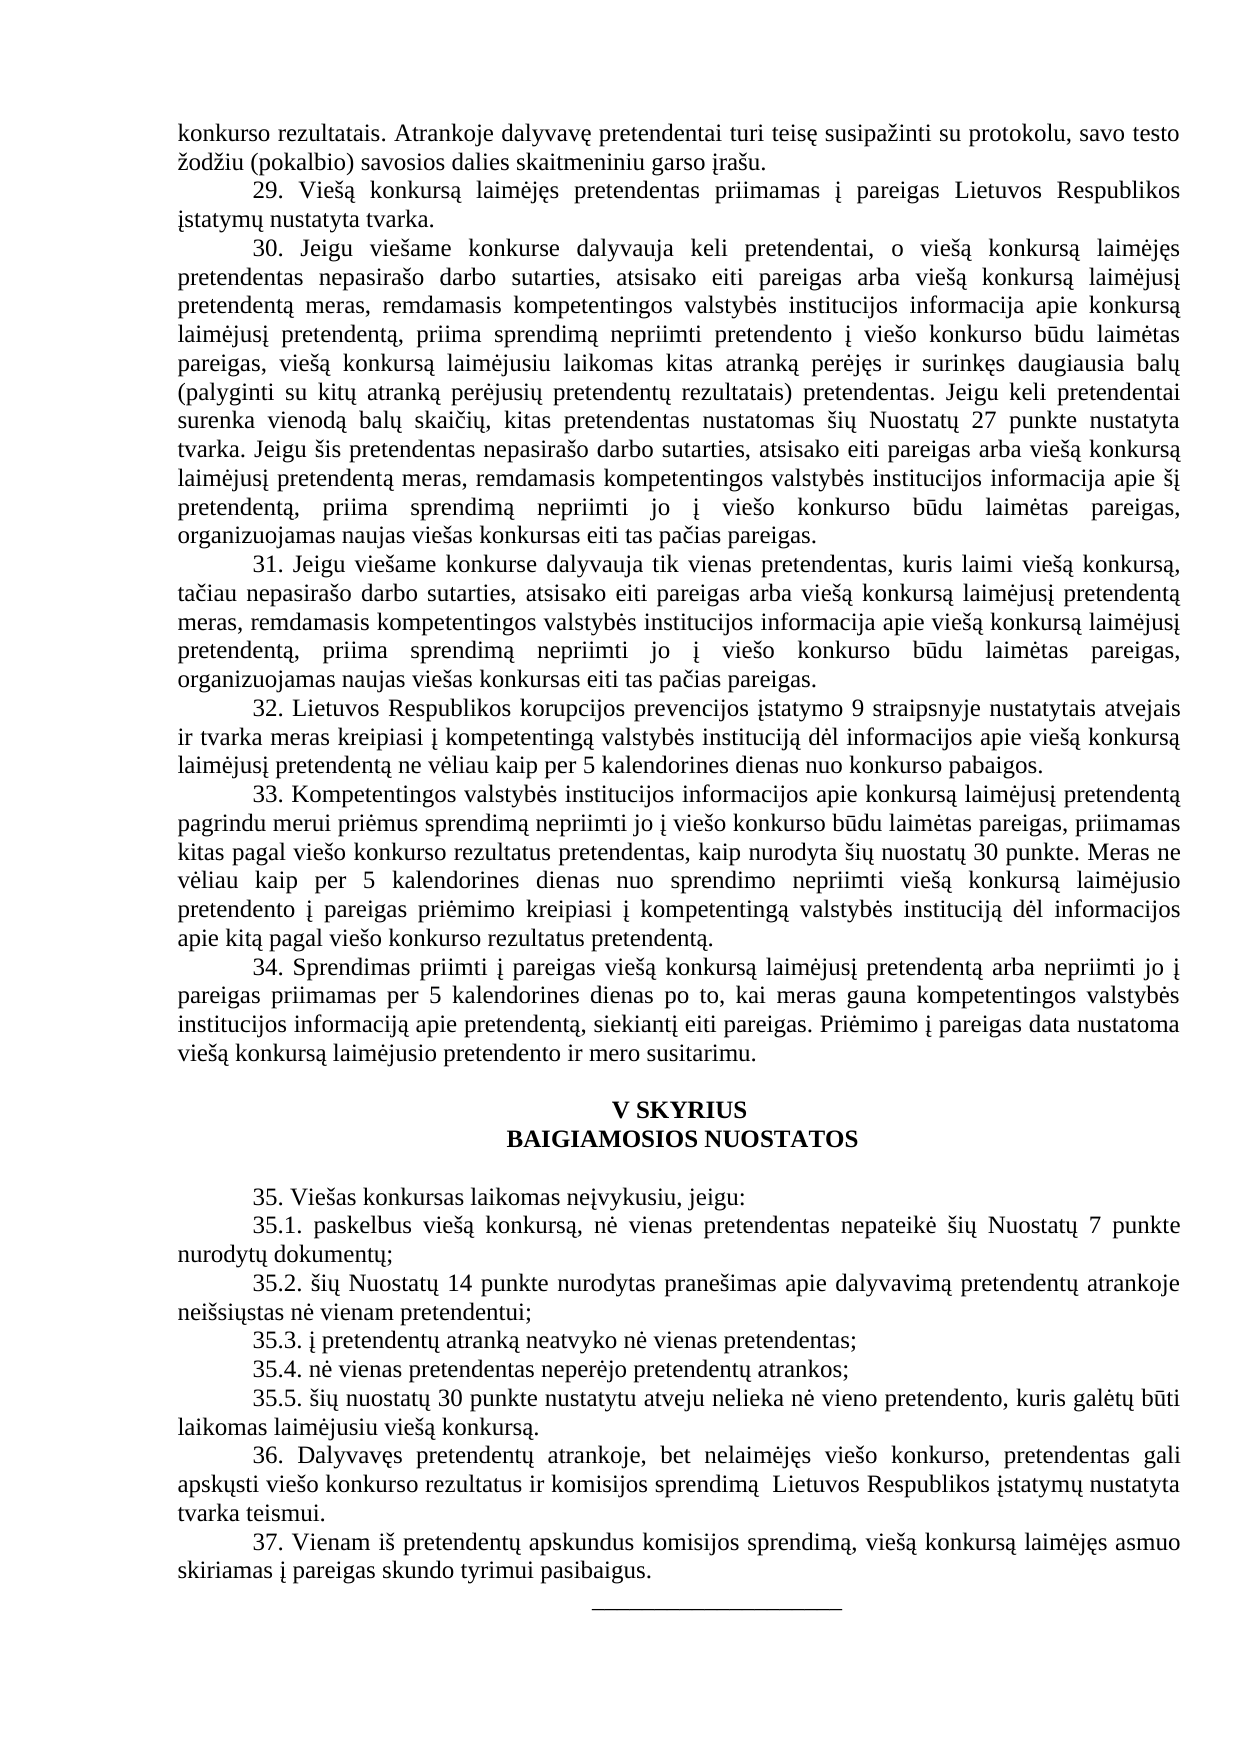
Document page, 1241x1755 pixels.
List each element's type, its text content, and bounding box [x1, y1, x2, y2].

text BAIGIAMOSIOS NUOSTATOS [177, 1124, 1181, 1153]
text 32. Lietuvos Respublikos korupcijos prevencijos įstatymo 9 straipsnyje nustatytais atvejais ir tvarka meras kreipiasi į kompetentingą valstybės instituciją dėl informacijos apie viešą konkursą laimėjusį pretendentą ne vėliau kaip per 5 kalendorines dienas nuo konkurso pabaigos. [177, 693, 1181, 779]
text 30. Jeigu viešame konkurse dalyvauja keli pretendentai, o viešą konkursą laimėjęs pretendentas nepasirašo darbo sutarties, atsisako eiti pareigas arba viešą konkursą laimėjusį pretendentą meras, remdamasis kompetentingos valstybės institucijos informacija apie konkursą laimėjusį pretendentą, priima sprendimą nepriimti pretendento į viešo konkurso būdu laimėtas pareigas, viešą konkursą laimėjusiu laikomas kitas atranką perėjęs ir surinkęs daugiausia balų (palyginti su kitų atranką perėjusių pretendentų rezultatais) pretendentas. Jeigu keli pretendentai surenka vienodą balų skaičių, kitas pretendentas nustatomas šių Nuostatų 27 punkte nustatyta tvarka. Jeigu šis pretendentas nepasirašo darbo sutarties, atsisako eiti pareigas arba viešą konkursą laimėjusį pretendentą meras, remdamasis kompetentingos valstybės institucijos informacija apie šį pretendentą, priima sprendimą nepriimti jo į viešo konkurso būdu laimėtas pareigas, organizuojamas naujas viešas konkursas eiti tas pačias pareigas. [177, 233, 1181, 549]
text 31. Jeigu viešame konkurse dalyvauja tik vienas pretendentas, kuris laimi viešą konkursą, tačiau nepasirašo darbo sutarties, atsisako eiti pareigas arba viešą konkursą laimėjusį pretendentą meras, remdamasis kompetentingos valstybės institucijos informacija apie viešą konkursą laimėjusį pretendentą, priima sprendimą nepriimti jo į viešo konkurso būdu laimėtas pareigas, organizuojamas naujas viešas konkursas eiti tas pačias pareigas. [177, 549, 1181, 693]
text V SKYRIUS [177, 1096, 1181, 1124]
text 33. Kompetentingos valstybės institucijos informacijos apie konkursą laimėjusį pretendentą pagrindu merui priėmus sprendimą nepriimti jo į viešo konkurso būdu laimėtas pareigas, priimamas kitas pagal viešo konkurso rezultatus pretendentas, kaip nurodyta šių nuostatų 30 punkte. Meras ne vėliau kaip per 5 kalendorines dienas nuo sprendimo nepriimti viešą konkursą laimėjusio pretendento į pareigas priėmimo kreipiasi į kompetentingą valstybės instituciją dėl informacijos apie kitą pagal viešo konkurso rezultatus pretendentą. [177, 779, 1181, 952]
text 35.4. nė vienas pretendentas neperėjo pretendentų atrankos; [177, 1354, 1181, 1383]
text 36. Dalyvavęs pretendentų atrankoje, bet nelaimėjęs viešo konkurso, pretendentas gali apskųsti viešo konkurso rezultatus ir komisijos sprendimą Lietuvos Respublikos įstatymų nustatyta tvarka teismui. [177, 1441, 1181, 1527]
text 35.1. paskelbus viešą konkursą, nė vienas pretendentas nepateikė šių Nuostatų 7 punkte nurodytų dokumentų; [177, 1211, 1181, 1268]
text 35. Viešas konkursas laikomas neįvykusiu, jeigu: [177, 1182, 1181, 1211]
text 34. Sprendimas priimti į pareigas viešą konkursą laimėjusį pretendentą arba nepriimti jo į pareigas priimamas per 5 kalendorines dienas po to, kai meras gauna kompetentingos valstybės institucijos informaciją apie pretendentą, siekiantį eiti pareigas. Priėmimo į pareigas data nustatoma viešą konkursą laimėjusio pretendento ir mero susitarimu. [177, 952, 1181, 1067]
text 35.2. šių Nuostatų 14 punkte nurodytas pranešimas apie dalyvavimą pretendentų atrankoje neišsiųstas nė vienam pretendentui; [177, 1268, 1181, 1326]
text ____________________ [177, 1584, 1181, 1613]
text 35.3. į pretendentų atranką neatvyko nė vienas pretendentas; [177, 1326, 1181, 1354]
text 35.5. šių nuostatų 30 punkte nustatytu atveju nelieka nė vieno pretendento, kuris galėtų būti laikomas laimėjusiu viešą konkursą. [177, 1383, 1181, 1441]
text konkurso rezultatais. Atrankoje dalyvavę pretendentai turi teisę susipažinti su protokolu, savo testo žodžiu (pokalbio) savosios dalies skaitmeniniu garso įrašu. [177, 118, 1181, 176]
text 37. Vienam iš pretendentų apskundus komisijos sprendimą, viešą konkursą laimėjęs asmuo skiriamas į pareigas skundo tyrimui pasibaigus. [177, 1527, 1181, 1584]
text 29. Viešą konkursą laimėjęs pretendentas priimamas į pareigas Lietuvos Respublikos įstatymų nustatyta tvarka. [177, 176, 1181, 233]
